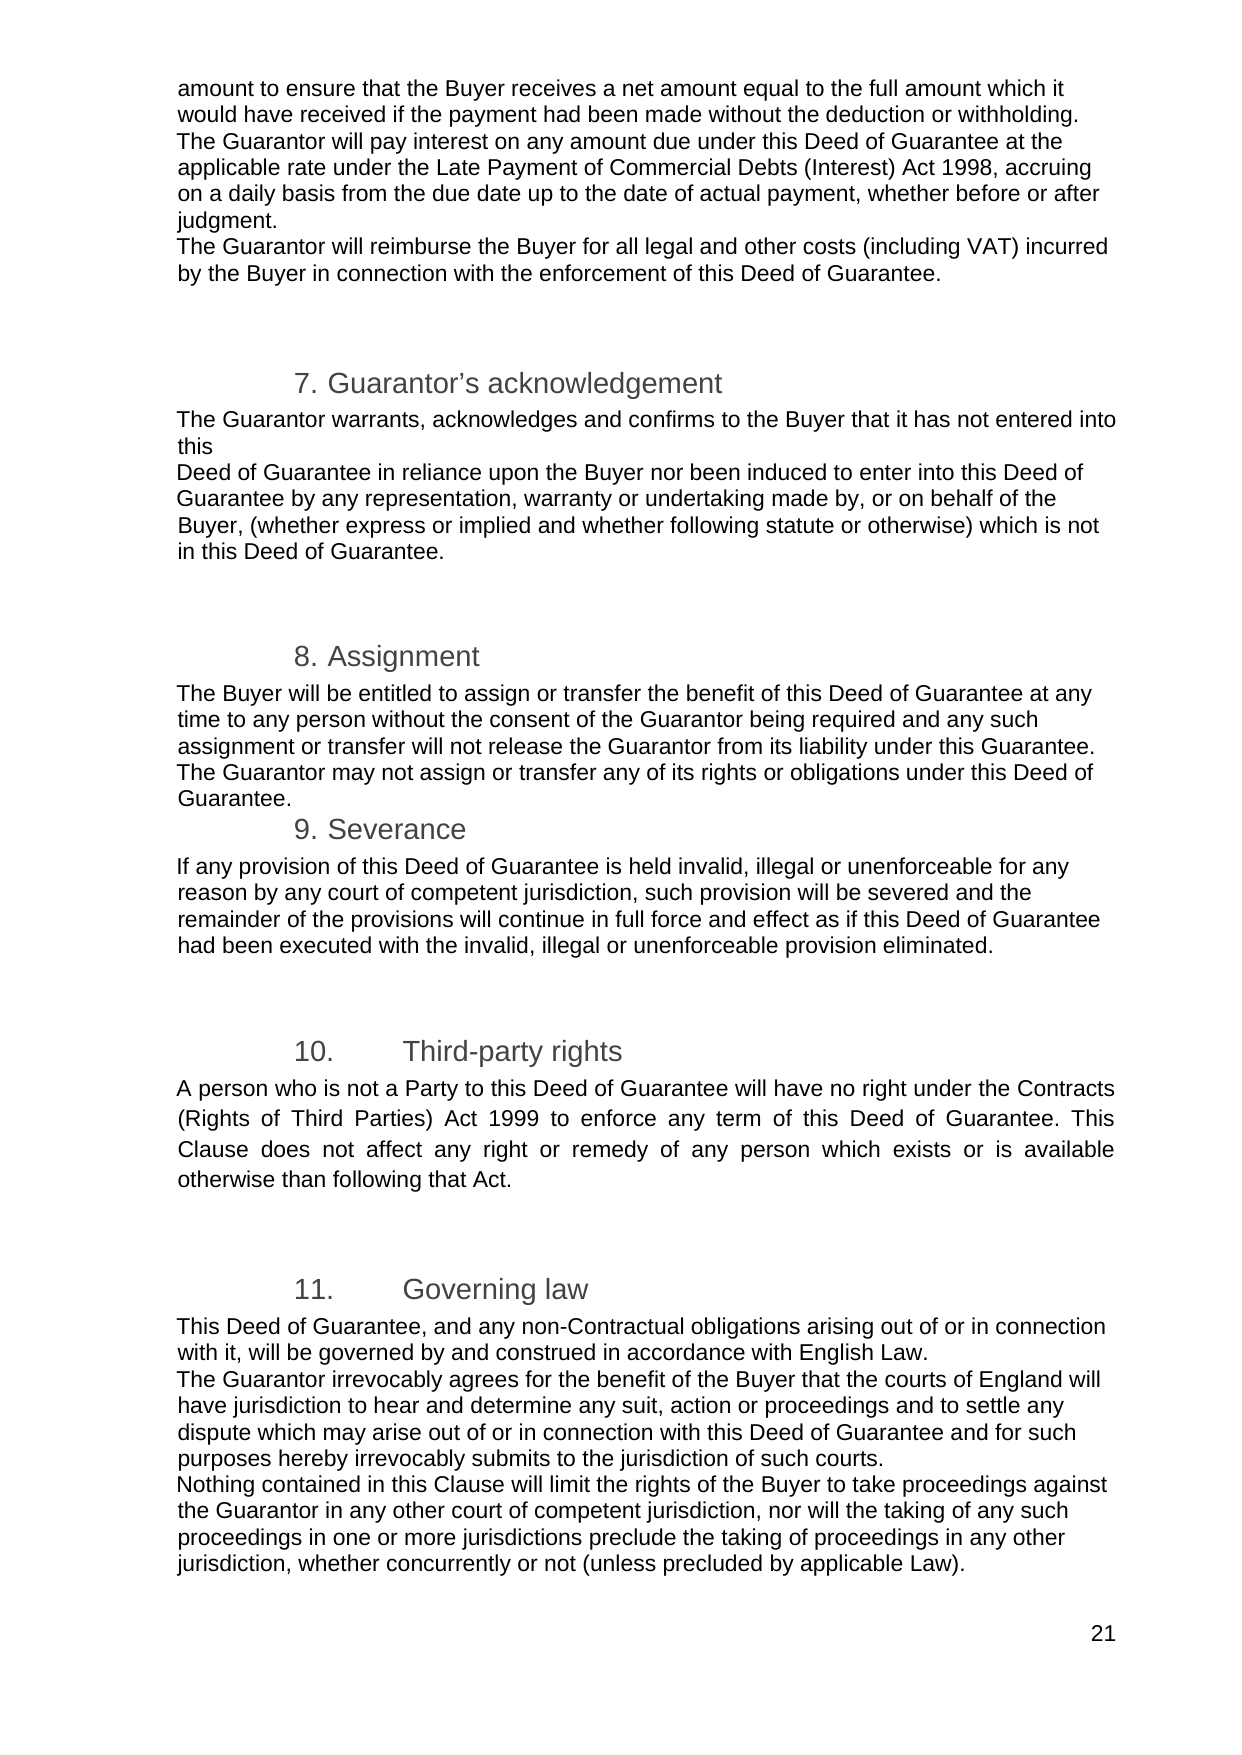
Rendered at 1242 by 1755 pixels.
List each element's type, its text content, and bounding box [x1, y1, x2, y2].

subtitle Assignment [177, 639, 1122, 673]
text The Guarantor warrants, acknowledges and confirms to the Buyer that it has not entered into this [176, 406, 1121, 459]
text The Guarantor may not assign or transfer any of its rights or obligations under this Deed of Guarantee. [176, 759, 1121, 812]
text amount to ensure that the Buyer receives a net amount equal to the full amount which it would have received if the payment had been made without the deduction or withholding. [176, 75, 1121, 128]
subtitle Third-party rights [177, 1034, 1122, 1068]
subtitle Guarantor’s acknowledgement [177, 366, 1122, 399]
text The Guarantor will reimburse the Buyer for all legal and other costs (including VAT) incurred by the Buyer in connection with the enforcement of this Deed of Guarantee. [176, 233, 1121, 286]
text The Guarantor irrevocably agrees for the benefit of the Buyer that the courts of England will have jurisdiction to hear and determine any suit, action or proceedings and to settle any dispute which may arise out of or in connection with this Deed of Guarantee and for such purposes hereby irrevocably submits to the jurisdiction of such courts. [176, 1366, 1121, 1471]
text Deed of Guarantee in reliance upon the Buyer nor been induced to enter into this Deed of [176, 459, 1121, 485]
text The Buyer will be entitled to assign or transfer the benefit of this Deed of Guarantee at any time to any person without the consent of the Guarantor being required and any such assignment or transfer will not release the Guarantor from its liability under this Guarantee. [176, 680, 1121, 759]
text Guarantee by any representation, warranty or undertaking made by, or on behalf of the Buyer, (whether express or implied and whether following statute or otherwise) which is not in this Deed of Guarantee. [176, 485, 1121, 564]
text This Deed of Guarantee, and any non-Contractual obligations arising out of or in connection with it, will be governed by and construed in accordance with English Law. [176, 1313, 1121, 1366]
text A person who is not a Party to this Deed of Guarantee will have no right under the Contracts (Rights of Third Parties) Act 1999 to enforce any term of this Deed of Guarantee. This Clause does not affect any right or remedy of any person which exists or is available otherwise than following that Act. [176, 1075, 1116, 1192]
text Nothing contained in this Clause will limit the rights of the Buyer to take proceedings against the Guarantor in any other court of competent jurisdiction, nor will the taking of any such proceedings in one or more jurisdictions preclude the taking of proceedings in any other jurisdiction, whether concurrently or not (unless precluded by applicable Law). [176, 1471, 1121, 1577]
subtitle Governing law [177, 1272, 1122, 1306]
text The Guarantor will pay interest on any amount due under this Deed of Guarantee at the applicable rate under the Late Payment of Commercial Debts (Interest) Act 1998, accruing on a daily basis from the due date up to the date of actual payment, whether before or after judgment. [176, 128, 1121, 233]
text If any provision of this Deed of Guarantee is held invalid, illegal or unenforceable for any reason by any court of competent jurisdiction, such provision will be severed and the remainder of the provisions will continue in full force and effect as if this Deed of Guarantee had been executed with the invalid, illegal or unenforceable provision eliminated. [176, 853, 1121, 958]
subtitle Severance [177, 812, 1122, 845]
